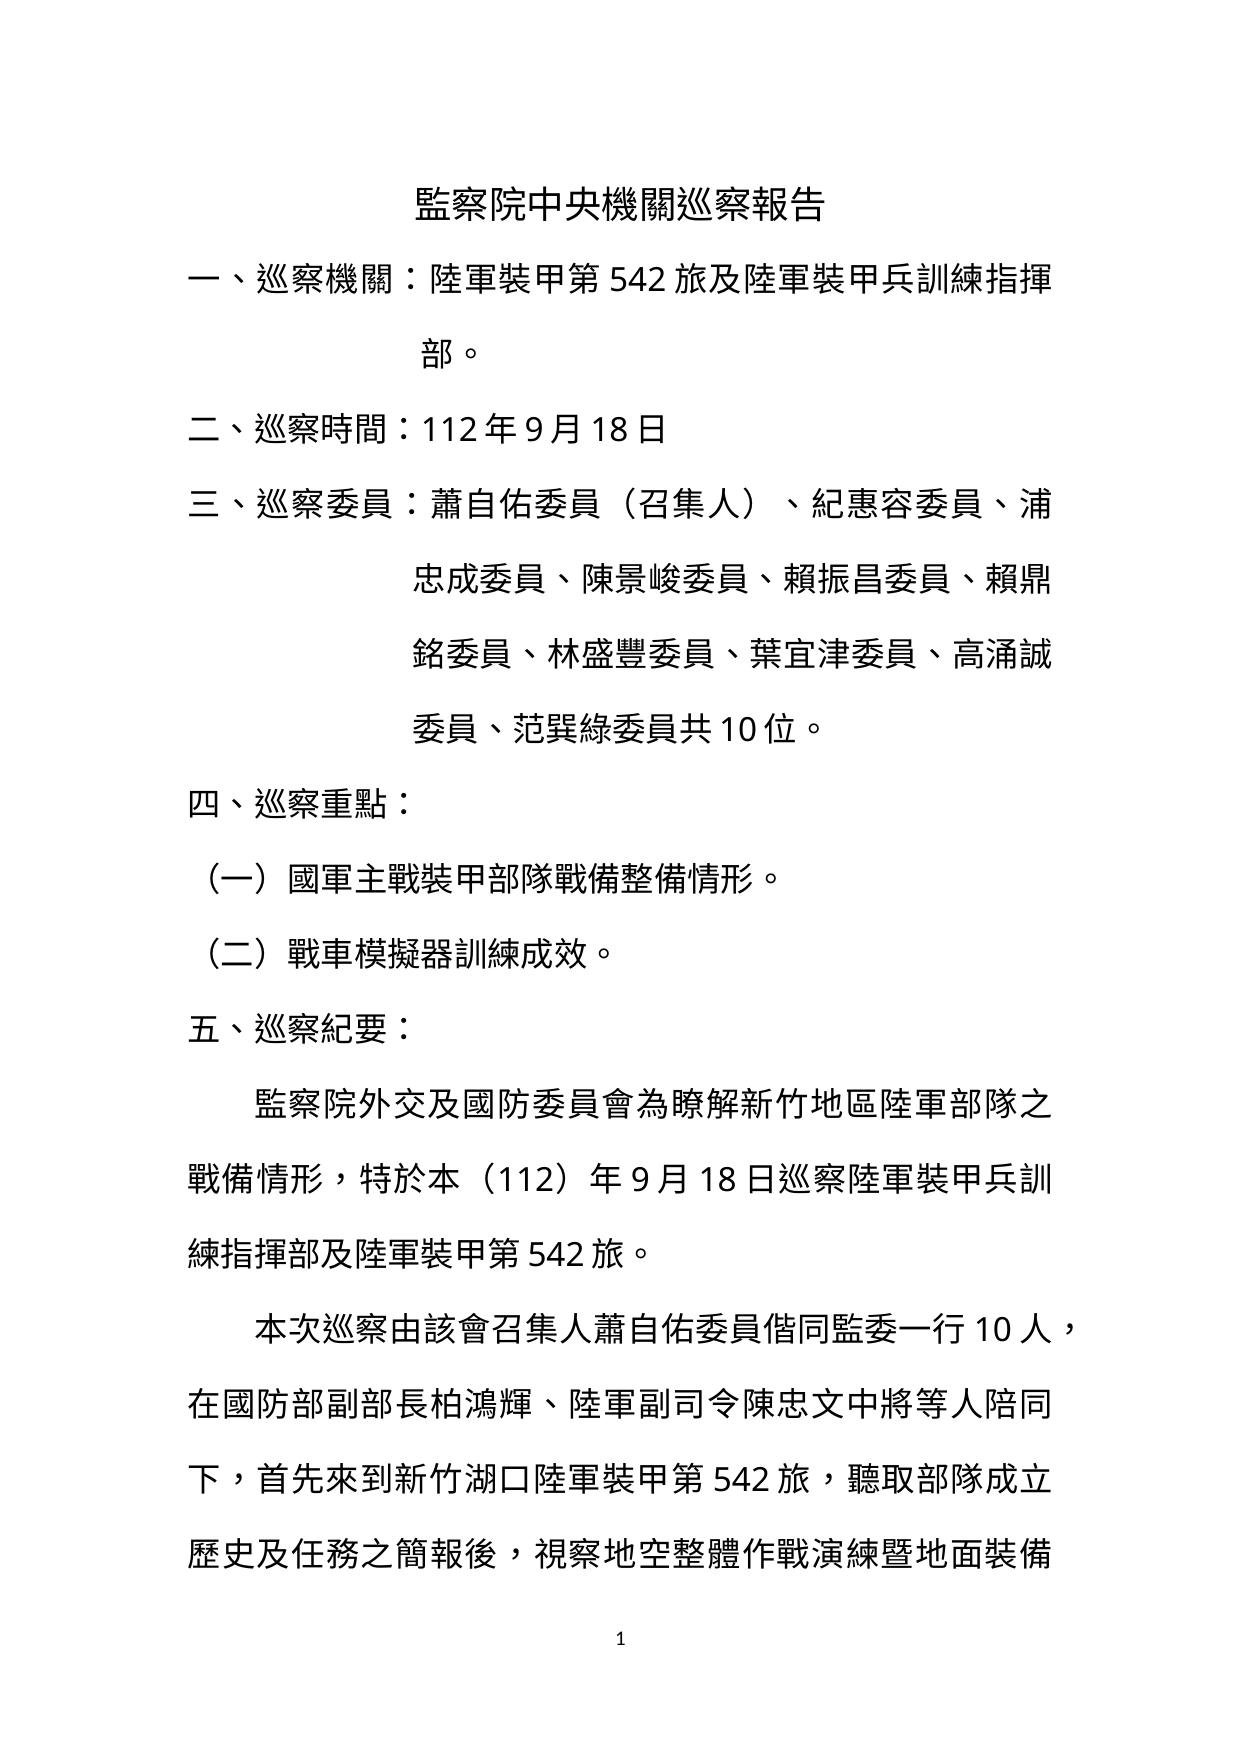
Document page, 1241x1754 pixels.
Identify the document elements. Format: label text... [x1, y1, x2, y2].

text 四、巡察重點： [187, 764, 1053, 839]
text 二、巡察時間：112年9月18日 [187, 389, 1053, 464]
text （二）戰車模擬器訓練成效。 [187, 914, 1053, 989]
text 監察院外交及國防委員會為瞭解新竹地區陸軍部隊之戰備情形，特於本（112）年9月18日巡察陸軍裝甲兵訓練指揮部及陸軍裝甲第542旅。 [187, 1064, 1053, 1289]
text 本次巡察由該會召集人蕭自佑委員偕同監委一行10人，在國防部副部長柏鴻輝、陸軍副司令陳忠文中將等人陪同下，首先來到新竹湖口陸軍裝甲第542旅，聽取部隊成立歷史及任務之簡報後，視察地空整體作戰演練暨地面裝備陳列展示。當日下午監委一行轉往巡察陸軍裝甲兵訓練指揮部，於聽取該部現況影片欣賞暨單位任務簡報後，視察戰車模擬器教學及親自體驗後，對於國軍裝甲部隊精實訓練及官兵所展現之高昂士氣與戰鬥意志，留下深刻印象並給予高度肯定。隨後監委於裝訓部舉行座談。 [187, 1289, 1053, 1589]
text 監察院中央機關巡察報告 [187, 164, 1053, 239]
text 一、巡察機關：陸軍裝甲第542旅及陸軍裝甲兵訓練指揮部。 [187, 239, 1053, 389]
text 三、巡察委員：蕭自佑委員（召集人）、紀惠容委員、浦忠成委員、陳景峻委員、賴振昌委員、賴鼎銘委員、林盛豐委員、葉宜津委員、高涌誠委員、范巽綠委員共10位。 [187, 464, 1053, 764]
text （一）國軍主戰裝甲部隊戰備整備情形。 [187, 839, 1053, 914]
text 五、巡察紀要： [187, 989, 1053, 1064]
